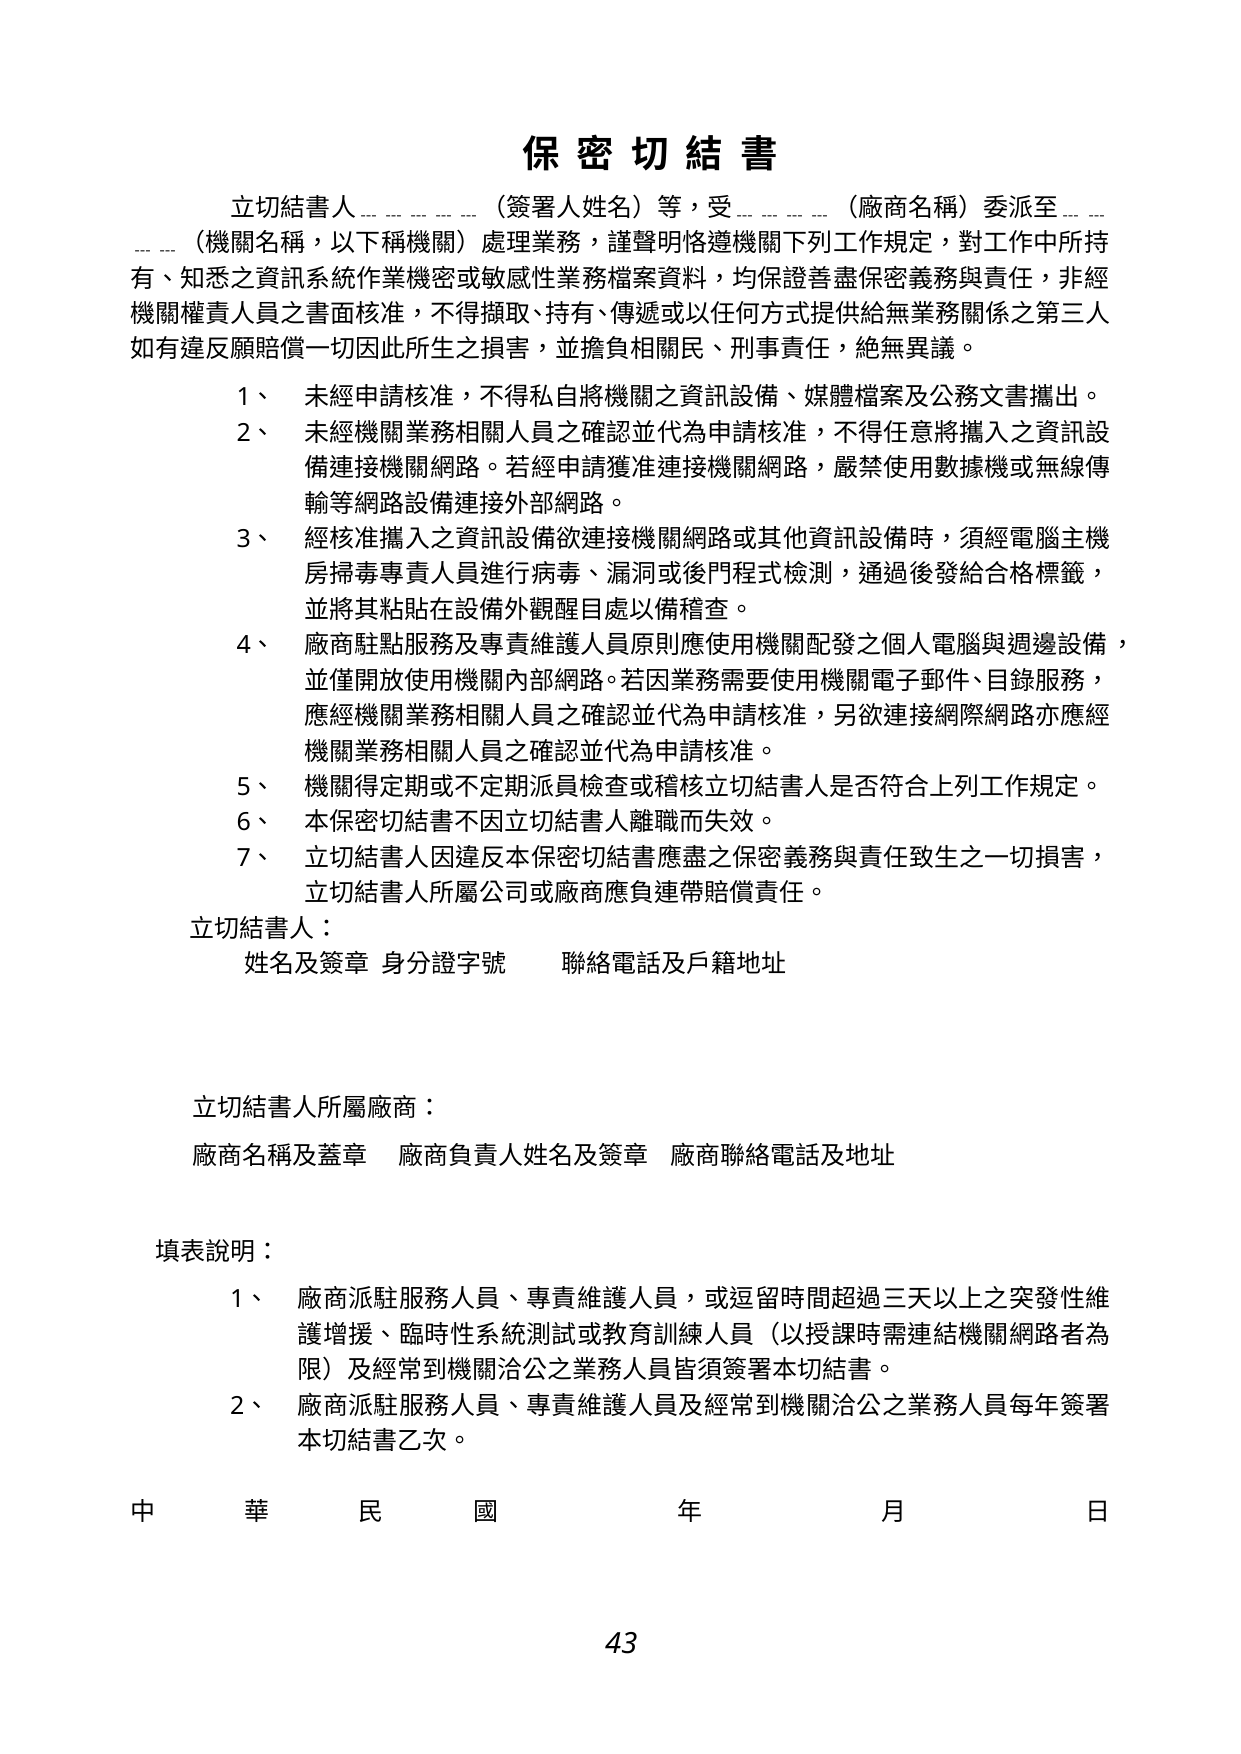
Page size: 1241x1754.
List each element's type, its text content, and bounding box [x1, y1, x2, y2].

list 未經機關業務相關人員之確認並代為申請核准，不得任意將攜入之資訊設備連接機關網路。若經申請獲准連接機關網路，嚴禁使用數據機或無線傳輸等網路設備連接外部網路。 [236, 413, 1110, 519]
list 廠商派駐服務人員、專責維護人員，或逗留時間超過三天以上之突發性維護增援、臨時性系統測試或教育訓練人員（以授課時需連結機關網路者為限）及經常到機關洽公之業務人員皆須簽署本切結書。 [230, 1279, 1110, 1386]
text 廠商名稱及蓋章 廠商負責人姓名及簽章 廠商聯絡電話及地址 [130, 1136, 1110, 1171]
list 經核准攜入之資訊設備欲連接機關網路或其他資訊設備時，須經電腦主機房掃毒專責人員進行病毒、漏洞或後門程式檢測，通過後發給合格標籤，並將其粘貼在設備外觀醒目處以備稽查。 [236, 519, 1110, 625]
list 本保密切結書不因立切結書人離職而失效。 [236, 802, 1110, 838]
list 廠商派駐服務人員、專責維護人員及經常到機關洽公之業務人員每年簽署本切結書乙次。 [230, 1386, 1110, 1457]
text 姓名及簽章 身分證字號 聯絡電話及戶籍地址 [130, 944, 1110, 979]
text 立切結書人： [130, 909, 1104, 944]
text 立切結書人所屬廠商： [130, 1088, 1110, 1123]
text 中 華 民 國 年 月 日 [130, 1492, 1110, 1527]
text 填表說明： [130, 1232, 1110, 1267]
list 廠商駐點服務及專責維護人員原則應使用機關配發之個人電腦與週邊設備，並僅開放使用機關內部網路。若因業務需要使用機關電子郵件、目錄服務，應經機關業務相關人員之確認並代為申請核准，另欲連接網際網路亦應經機關業務相關人員之確認並代為申請核准。 [236, 625, 1110, 767]
text 保 密 切 結 書 [130, 136, 1110, 175]
list 未經申請核准，不得私自將機關之資訊設備、媒體檔案及公務文書攜出。 [236, 377, 1110, 413]
list 立切結書人因違反本保密切結書應盡之保密義務與責任致生之一切損害，立切結書人所屬公司或廠商應負連帶賠償責任。 [236, 838, 1110, 909]
list 機關得定期或不定期派員檢查或稽核立切結書人是否符合上列工作規定。 [236, 767, 1110, 802]
text 立切結書人﹍﹍﹍﹍﹍（簽署人姓名）等，受﹍﹍﹍﹍（廠商名稱）委派至﹍﹍﹍﹍（機關名稱，以下稱機關）處理業務，謹聲明恪遵機關下列工作規定，對工作中所持有、知悉之資訊系統作業機密或敏感性業務檔案資料，均保證善盡保密義務與責任，非經機關權責人員之書面核准，不得擷取、持有、傳遞或以任何方式提供給無業務關係之第三人，如有違反願賠償一切因此所生之損害，並擔負相關民、刑事責任，絶無異議。 [130, 188, 1110, 365]
